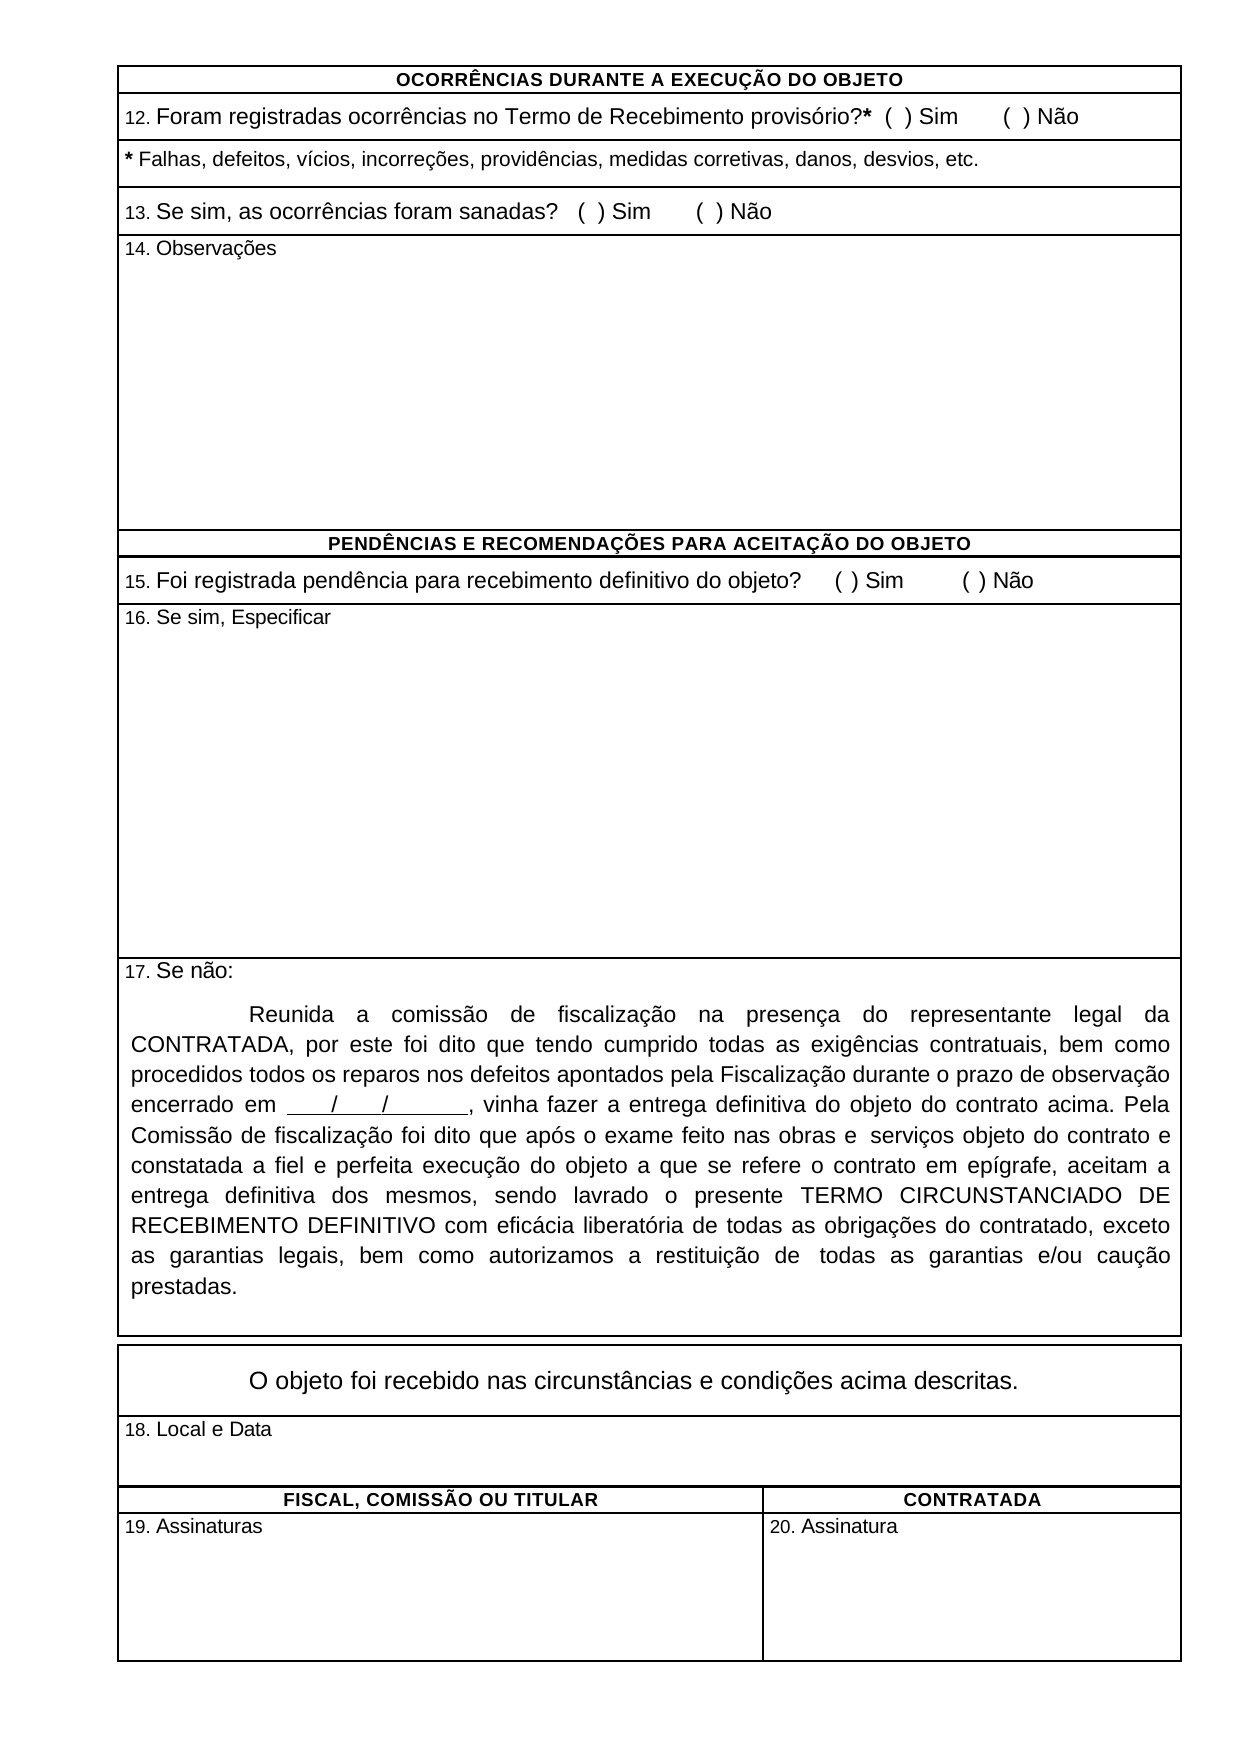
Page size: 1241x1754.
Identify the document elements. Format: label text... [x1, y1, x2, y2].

table_cell FISCAL, COMISSÃO OU TITULAR [119, 1488, 762, 1512]
table_cell 20. Assinatura [764, 1514, 1180, 1659]
table_cell CONTRATADA [764, 1488, 1180, 1512]
table_cell [118, 1337, 1181, 1344]
table_cell 14. Observações [119, 236, 1180, 529]
table_cell 15. Foi registrada pendência para recebimento definitivo do objeto? ( ) Sim ( ) Não [119, 558, 1180, 603]
table_cell 17. Se não: Reunida a comissão de fiscalização na presença do representante legal da CONTRATADA, por este foi dito que tendo cumprido todas as exigências contratuais, bem como procedidos todos os reparos nos defeitos apontados pela Fiscalização durante o prazo de observação encerrado em / / , vinha fazer a entrega definitiva do objeto do contrato acima. Pela Comissão de fiscalização foi dito que após o exame feito nas obras e serviços objeto do contrato e constatada a fiel e perfeita execução do objeto a que se refere o contrato em epígrafe, aceitam a entrega definitiva dos mesmos, sendo lavrado o presente TERMO CIRCUNSTANCIADO DE RECEBIMENTO DEFINITIVO com eficácia liberatória de todas as obrigações do contratado, exceto as garantias legais, bem como autorizamos a restituição de todas as garantias e/ou caução prestadas. [119, 959, 1180, 1335]
table_cell O objeto foi recebido nas circunstâncias e condições acima descritas. [119, 1346, 1180, 1414]
table_cell 16. Se sim, Especificar [119, 605, 1180, 957]
table_cell 12. Foram registradas ocorrências no Termo de Recebimento provisório?* ( ) Sim ( ) Não [119, 94, 1180, 139]
table_cell 19. Assinaturas [119, 1514, 762, 1659]
table_header OCORRÊNCIAS DURANTE A EXECUÇÃO DO OBJETO [119, 67, 1180, 92]
table_cell PENDÊNCIAS E RECOMENDAÇÕES PARA ACEITAÇÃO DO OBJETO [119, 531, 1180, 555]
table_cell 18. Local e Data [119, 1417, 1180, 1485]
table_cell * Falhas, defeitos, vícios, incorreções, providências, medidas corretivas, danos, desvios, etc. [119, 141, 1180, 186]
table_cell 13. Se sim, as ocorrências foram sanadas? ( ) Sim ( ) Não [119, 188, 1180, 233]
